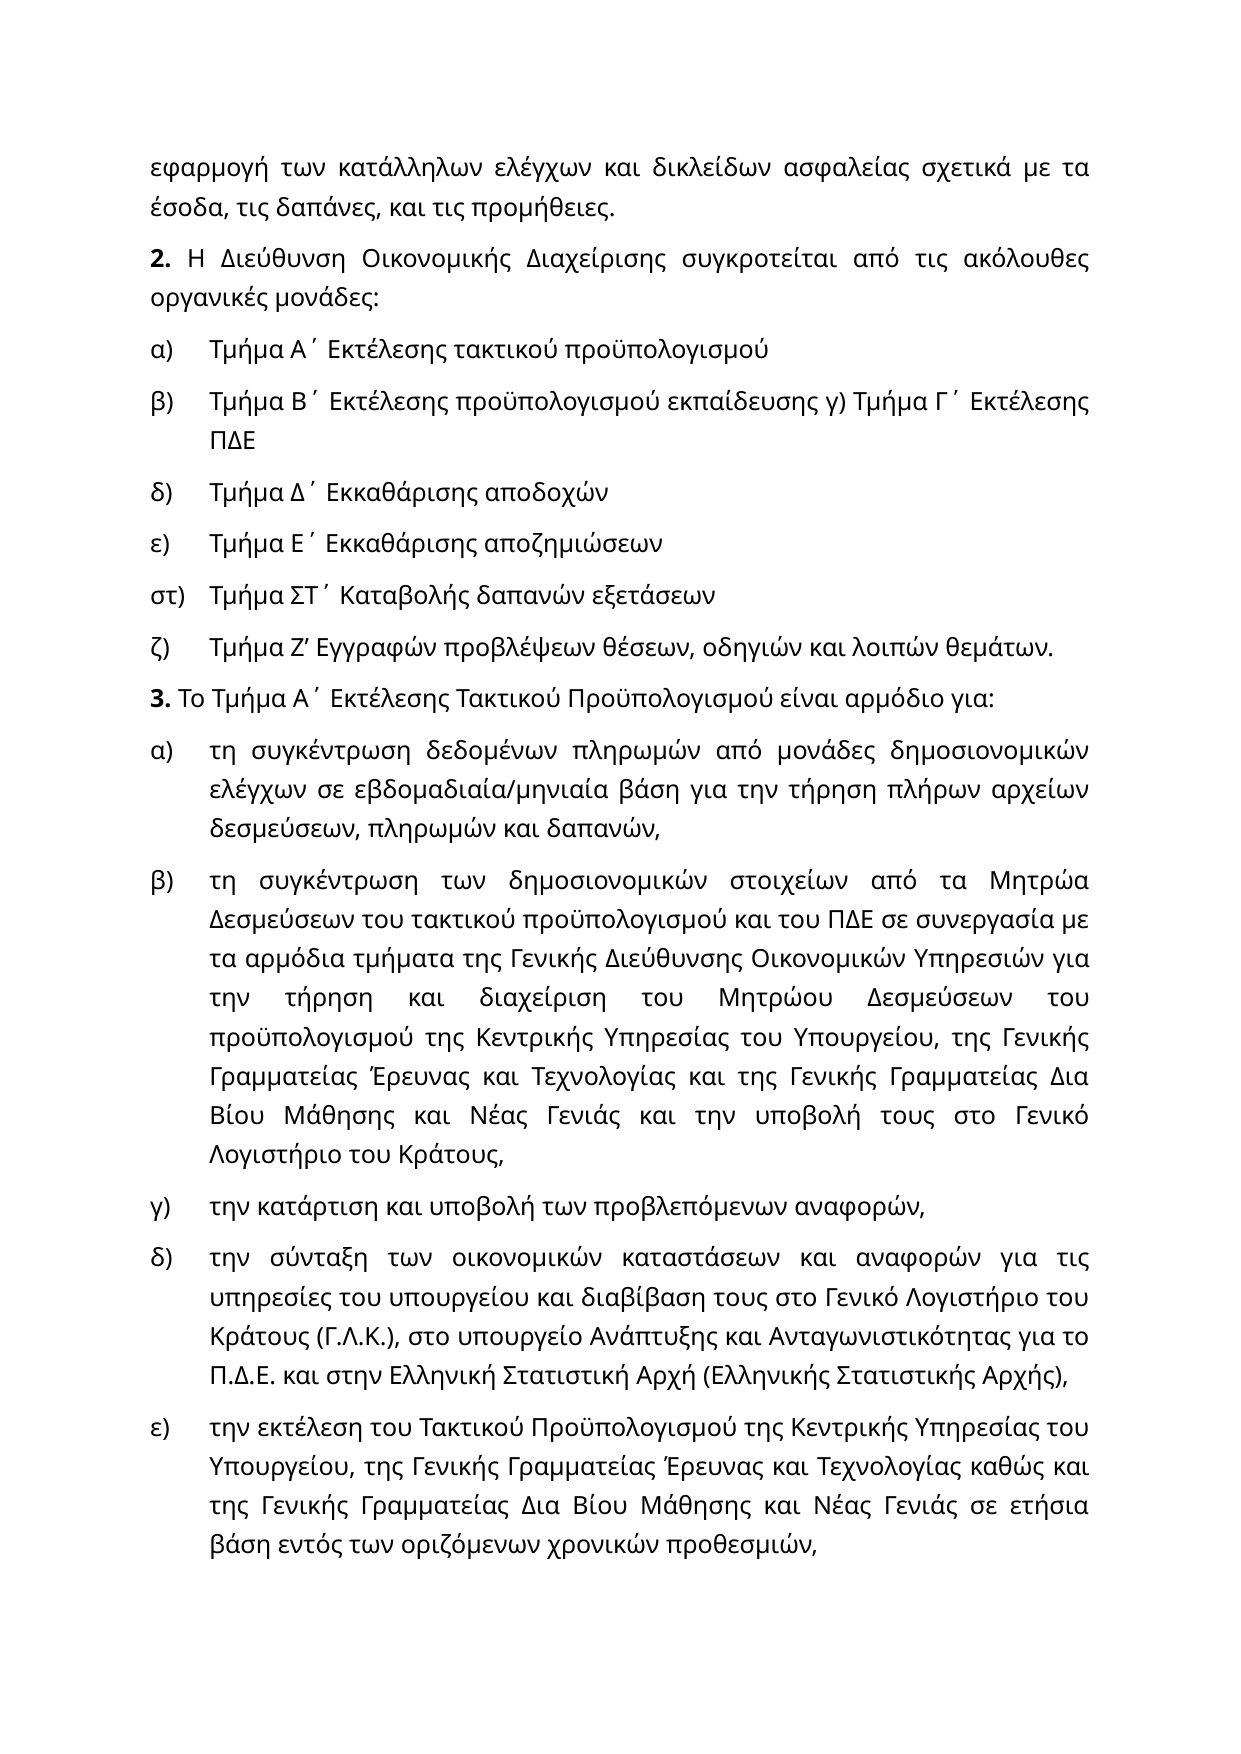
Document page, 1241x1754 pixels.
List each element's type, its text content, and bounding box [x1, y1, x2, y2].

text 3. Το Τμήμα Α΄ Εκτέλεσης Τακτικού Προϋπολογισμού είναι αρμόδιο για: [150, 681, 1090, 715]
list δ) την σύνταξη των οικονομικών καταστάσεων και αναφορών για τις υπηρεσίες του υπουργείου και διαβίβαση τους στο Γενικό Λογιστήριο του Κράτους (Γ.Λ.Κ.), στο υπουργείο Ανάπτυξης και Ανταγωνιστικότητας για το Π.Δ.Ε. και στην Ελληνική Στατιστική Αρχή (Ελληνικής Στατιστικής Αρχής), [150, 1240, 1090, 1392]
text εφαρμογή των κατάλληλων ελέγχων και δικλείδων ασφαλείας σχετικά με τα έσοδα, τις δαπάνες, και τις προμήθειες. [150, 150, 1090, 223]
list α) Τμήμα Α΄ Εκτέλεσης τακτικού προϋπολογισμού [150, 332, 1090, 366]
list δ) Τμήμα Δ΄ Εκκαθάρισης αποδοχών [150, 474, 1090, 508]
list ε) την εκτέλεση του Τακτικού Προϋπολογισμού της Κεντρικής Υπηρεσίας του Υπουργείου, της Γενικής Γραμματείας Έρευνας και Τεχνολογίας καθώς και της Γενικής Γραμματείας Δια Βίου Μάθησης και Νέας Γενιάς σε ετήσια βάση εντός των οριζόμενων χρονικών προθεσμιών, [150, 1409, 1090, 1561]
list στ) Τμήμα ΣΤ΄ Καταβολής δαπανών εξετάσεων [150, 577, 1090, 612]
list ζ) Τμήμα Ζ’ Εγγραφών προβλέψεων θέσεων, οδηγιών και λοιπών θεμάτων. [150, 629, 1090, 663]
list α) τη συγκέντρωση δεδομένων πληρωμών από μονάδες δημοσιονομικών ελέγχων σε εβδομαδιαία/μηνιαία βάση για την τήρηση πλήρων αρχείων δεσμεύσεων, πληρωμών και δαπανών, [150, 732, 1090, 845]
list β) τη συγκέντρωση των δημοσιονομικών στοιχείων από τα Μητρώα Δεσμεύσεων του τακτικού προϋπολογισμού και του ΠΔΕ σε συνεργασία με τα αρμόδια τμήματα της Γενικής Διεύθυνσης Οικονομικών Υπηρεσιών για την τήρηση και διαχείριση του Μητρώου Δεσμεύσεων του προϋπολογισμού της Κεντρικής Υπηρεσίας του Υπουργείου, της Γενικής Γραμματείας Έρευνας και Τεχνολογίας και της Γενικής Γραμματείας Δια Βίου Μάθησης και Νέας Γενιάς και την υποβολή τους στο Γενικό Λογιστήριο του Κράτους, [150, 862, 1090, 1171]
list γ) την κατάρτιση και υποβολή των προβλεπόμενων αναφορών, [150, 1188, 1090, 1222]
list β) Τμήμα Β΄ Εκτέλεσης προϋπολογισμού εκπαίδευσης γ) Τμήμα Γ΄ Εκτέλεσης ΠΔΕ [150, 383, 1090, 457]
text 2. Η Διεύθυνση Οικονομικής Διαχείρισης συγκροτείται από τις ακόλουθες οργανικές μονάδες: [150, 241, 1090, 314]
list ε) Τμήμα Ε΄ Εκκαθάρισης αποζημιώσεων [150, 526, 1090, 560]
